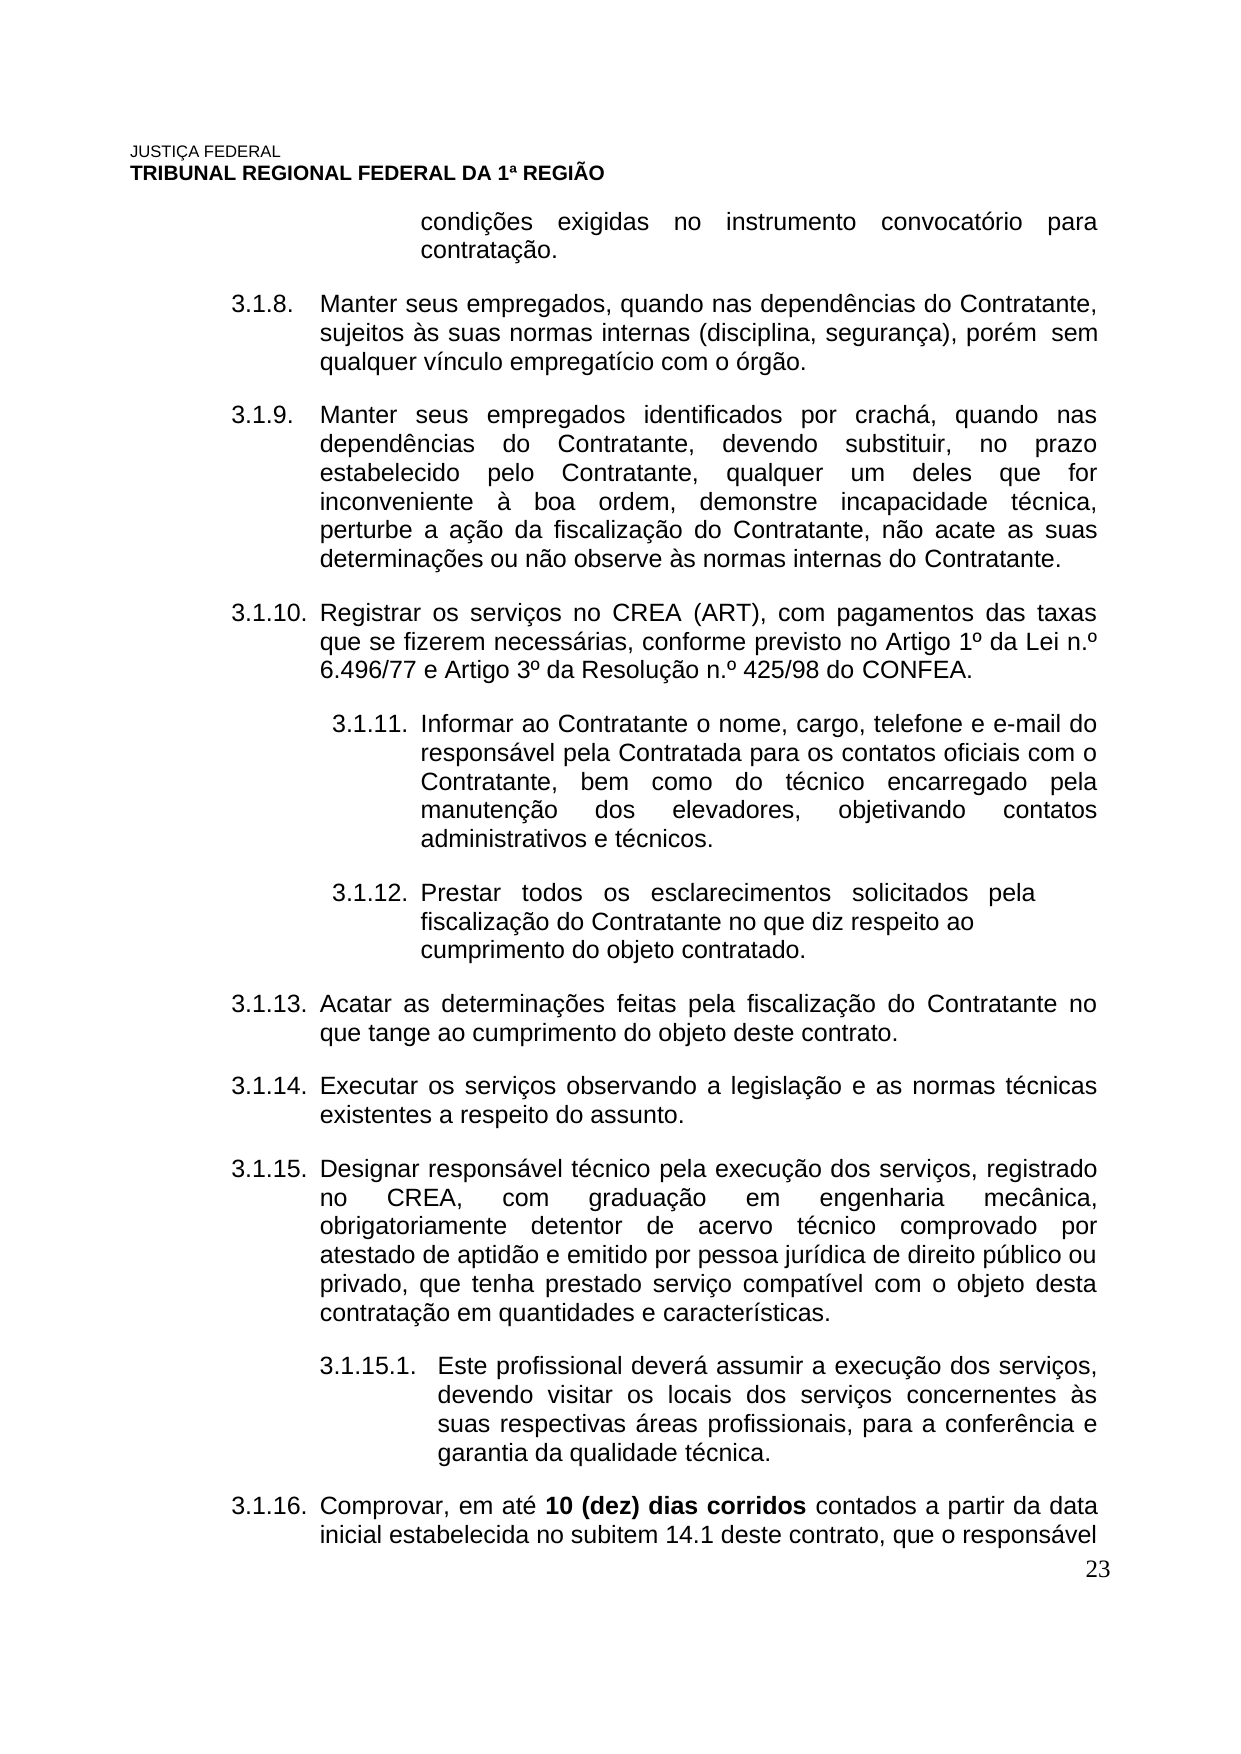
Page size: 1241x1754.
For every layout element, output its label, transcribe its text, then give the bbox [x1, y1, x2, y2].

list Este profissional deverá assumir a execução dos serviços, devendo visitar os locais dos serviços concernentes às suas respectivas áreas profissionais, para a conferência e garantia da qualidade técnica. [319, 1351, 1098, 1466]
list Comprovar, em até 10 (dez) dias corridos contados a partir da data inicial estabelecida no subitem 14.1 deste contrato, que o responsável [231, 1491, 1098, 1549]
list Prestar todos os esclarecimentos solicitados pela fiscalização do Contratante no que diz respeito ao cumprimento do objeto contratado. [332, 878, 1110, 964]
list Acatar as determinações feitas pela fiscalização do Contratante no que tange ao cumprimento do objeto deste contrato. [231, 989, 1098, 1046]
list Designar responsável técnico pela execução dos serviços, registrado no CREA, com graduação em engenharia mecânica, obrigatoriamente detentor de acervo técnico comprovado por atestado de aptidão e emitido por pessoa jurídica de direito público ou privado, que tenha prestado serviço compatível com o objeto desta contratação em quantidades e características. [231, 1154, 1098, 1326]
list Manter seus empregados, quando nas dependências do Contratante, sujeitos às suas normas internas (disciplina, segurança), porém sem qualquer vínculo empregatício com o órgão. [231, 289, 1098, 375]
list Registrar os serviços no CREA (ART), com pagamentos das taxas que se fizerem necessárias, conforme previsto no Artigo 1º da Lei n.º 6.496/77 e Artigo 3º da Resolução n.º 425/98 do CONFEA. [231, 598, 1098, 684]
list Executar os serviços observando a legislação e as normas técnicas existentes a respeito do assunto. [231, 1071, 1098, 1129]
list Manter seus empregados identificados por crachá, quando nas dependências do Contratante, devendo substituir, no prazo estabelecido pelo Contratante, qualquer um deles que for inconveniente à boa ordem, demonstre incapacidade técnica, perturbe a ação da fiscalização do Contratante, não acate as suas determinações ou não observe às normas internas do Contratante. [231, 400, 1098, 573]
list condições exigidas no instrumento convocatório para contratação. [332, 206, 1098, 264]
list Informar ao Contratante o nome, cargo, telefone e e-mail do responsável pela Contratada para os contatos oficiais com o Contratante, bem como do técnico encarregado pela manutenção dos elevadores, objetivando contatos administrativos e técnicos. [332, 709, 1098, 853]
